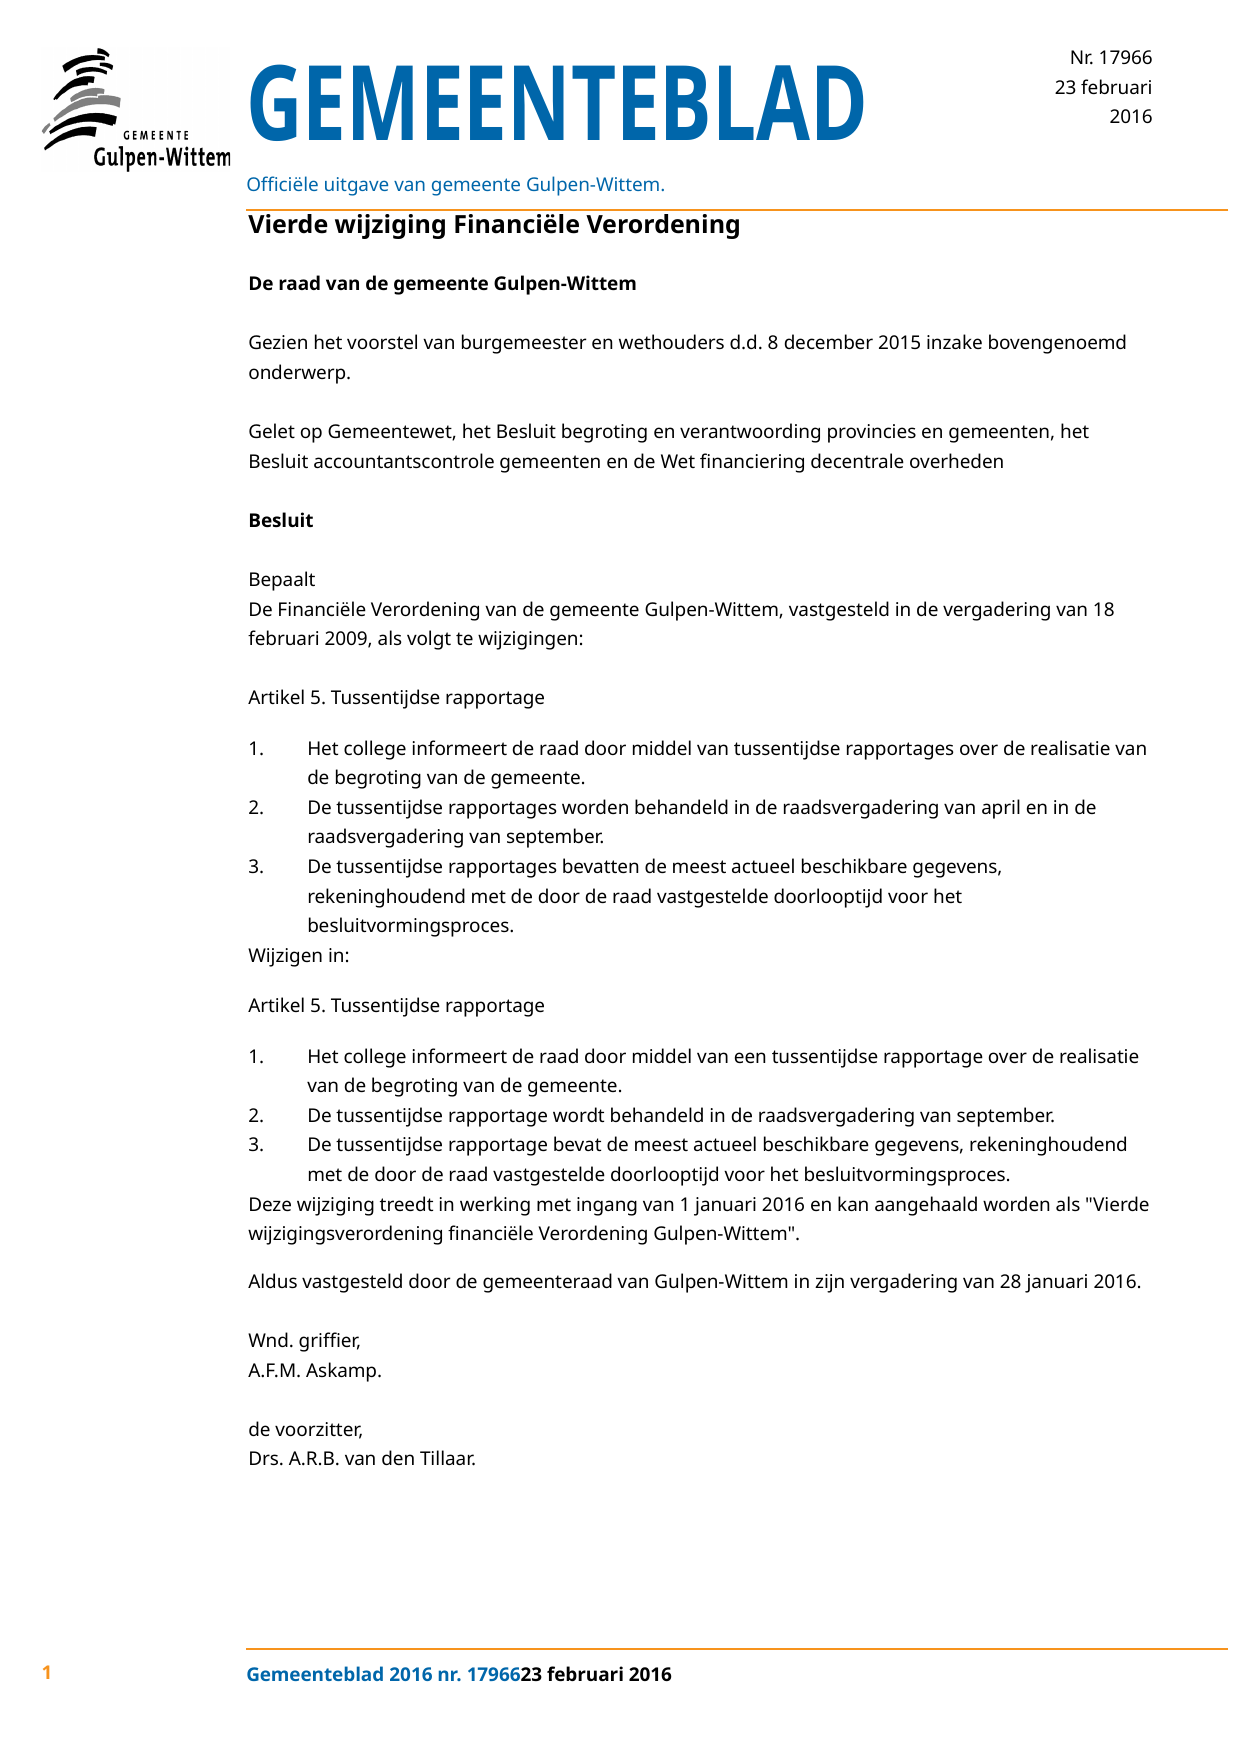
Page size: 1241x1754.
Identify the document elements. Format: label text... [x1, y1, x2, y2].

list Het college informeert de raad door middel van tussentijdse rapportages over de realisatie van de begroting van de gemeente. [248, 735, 1152, 790]
text De Financiële Verordening van de gemeente Gulpen-Wittem, vastgesteld in de vergadering van 18 februari 2009, als volgt te wijzigingen: [248, 596, 1152, 651]
text Deze wijziging treedt in werking met ingang van 1 januari 2016 en kan aangehaald worden als "Vierde wijzigingsverordening financiële Verordening Gulpen-Wittem". [248, 1191, 1152, 1246]
text Drs. A.R.B. van den Tillaar. [248, 1446, 1152, 1471]
list De tussentijdse rapportages worden behandeld in de raadsvergadering van april en in de raadsvergadering van september. [248, 794, 1152, 849]
text De raad van de gemeente Gulpen-Wittem [248, 270, 1152, 296]
text Gelet op Gemeentewet, het Besluit begroting en verantwoording provincies en gemeenten, het Besluit accountantscontrole gemeenten en de Wet financiering decentrale overheden [248, 418, 1152, 473]
text Artikel 5. Tussentijdse rapportage [248, 684, 1152, 710]
text Besluit [248, 507, 1152, 533]
text Bepaalt [248, 566, 1152, 592]
list Het college informeert de raad door middel van een tussentijdse rapportage over de realisatie van de begroting van de gemeente. [248, 1043, 1152, 1098]
text Wijzigen in: [248, 942, 1152, 968]
text A.F.M. Askamp. [248, 1357, 1152, 1383]
text Aldus vastgesteld door de gemeenteraad van Gulpen-Wittem in zijn vergadering van 28 januari 2016. [248, 1268, 1152, 1294]
text Gezien het voorstel van burgemeester en wethouders d.d. 8 december 2015 inzake bovengenoemd onderwerp. [248, 329, 1152, 385]
list De tussentijdse rapportage wordt behandeld in de raadsvergadering van september. [248, 1102, 1152, 1128]
text Wnd. griffier, [248, 1327, 1152, 1353]
list De tussentijdse rapportage bevat de meest actueel beschikbare gegevens, rekeninghoudend met de door de raad vastgestelde doorlooptijd voor het besluitvormingsproces. [248, 1132, 1152, 1187]
picture [41, 47, 231, 172]
text Vierde wijziging Financiële Verordening [248, 211, 1152, 241]
list De tussentijdse rapportages bevatten de meest actueel beschikbare gegevens, rekeninghoudend met de door de raad vastgestelde doorlooptijd voor het besluitvormingsproces. [248, 853, 1152, 938]
text de voorzitter, [248, 1416, 1152, 1442]
text Artikel 5. Tussentijdse rapportage [248, 992, 1152, 1018]
